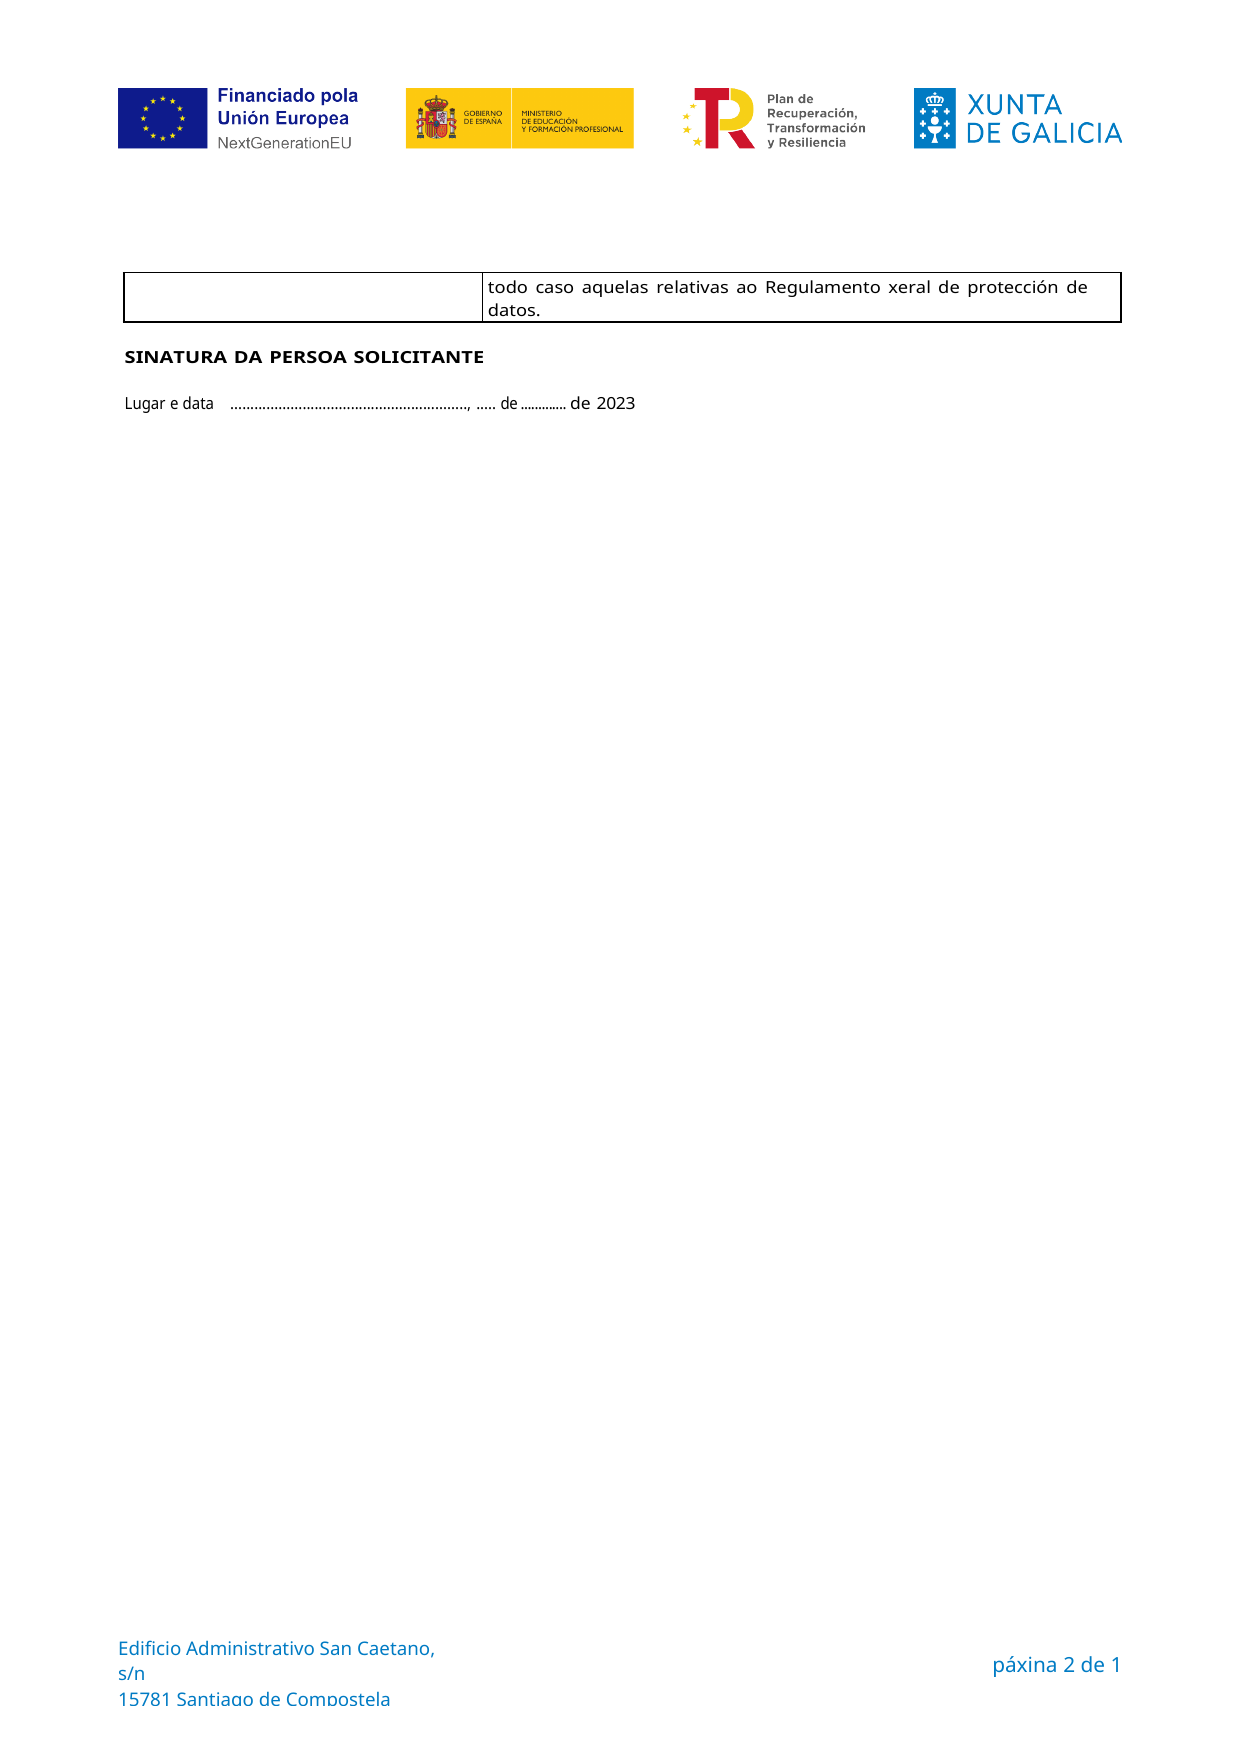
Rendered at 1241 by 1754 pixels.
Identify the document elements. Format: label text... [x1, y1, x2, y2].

text SINATURA DA PERSOA SOLICITANTE [124, 346, 1122, 369]
text Lugar e data ..........................................................., ..... de ............. de 2023 [124, 392, 1122, 414]
table_cell [125, 273, 482, 321]
table_cell todo caso aquelas relativas ao Regulamento xeral de protección de datos. [483, 273, 1120, 321]
picture [118, 88, 1123, 149]
